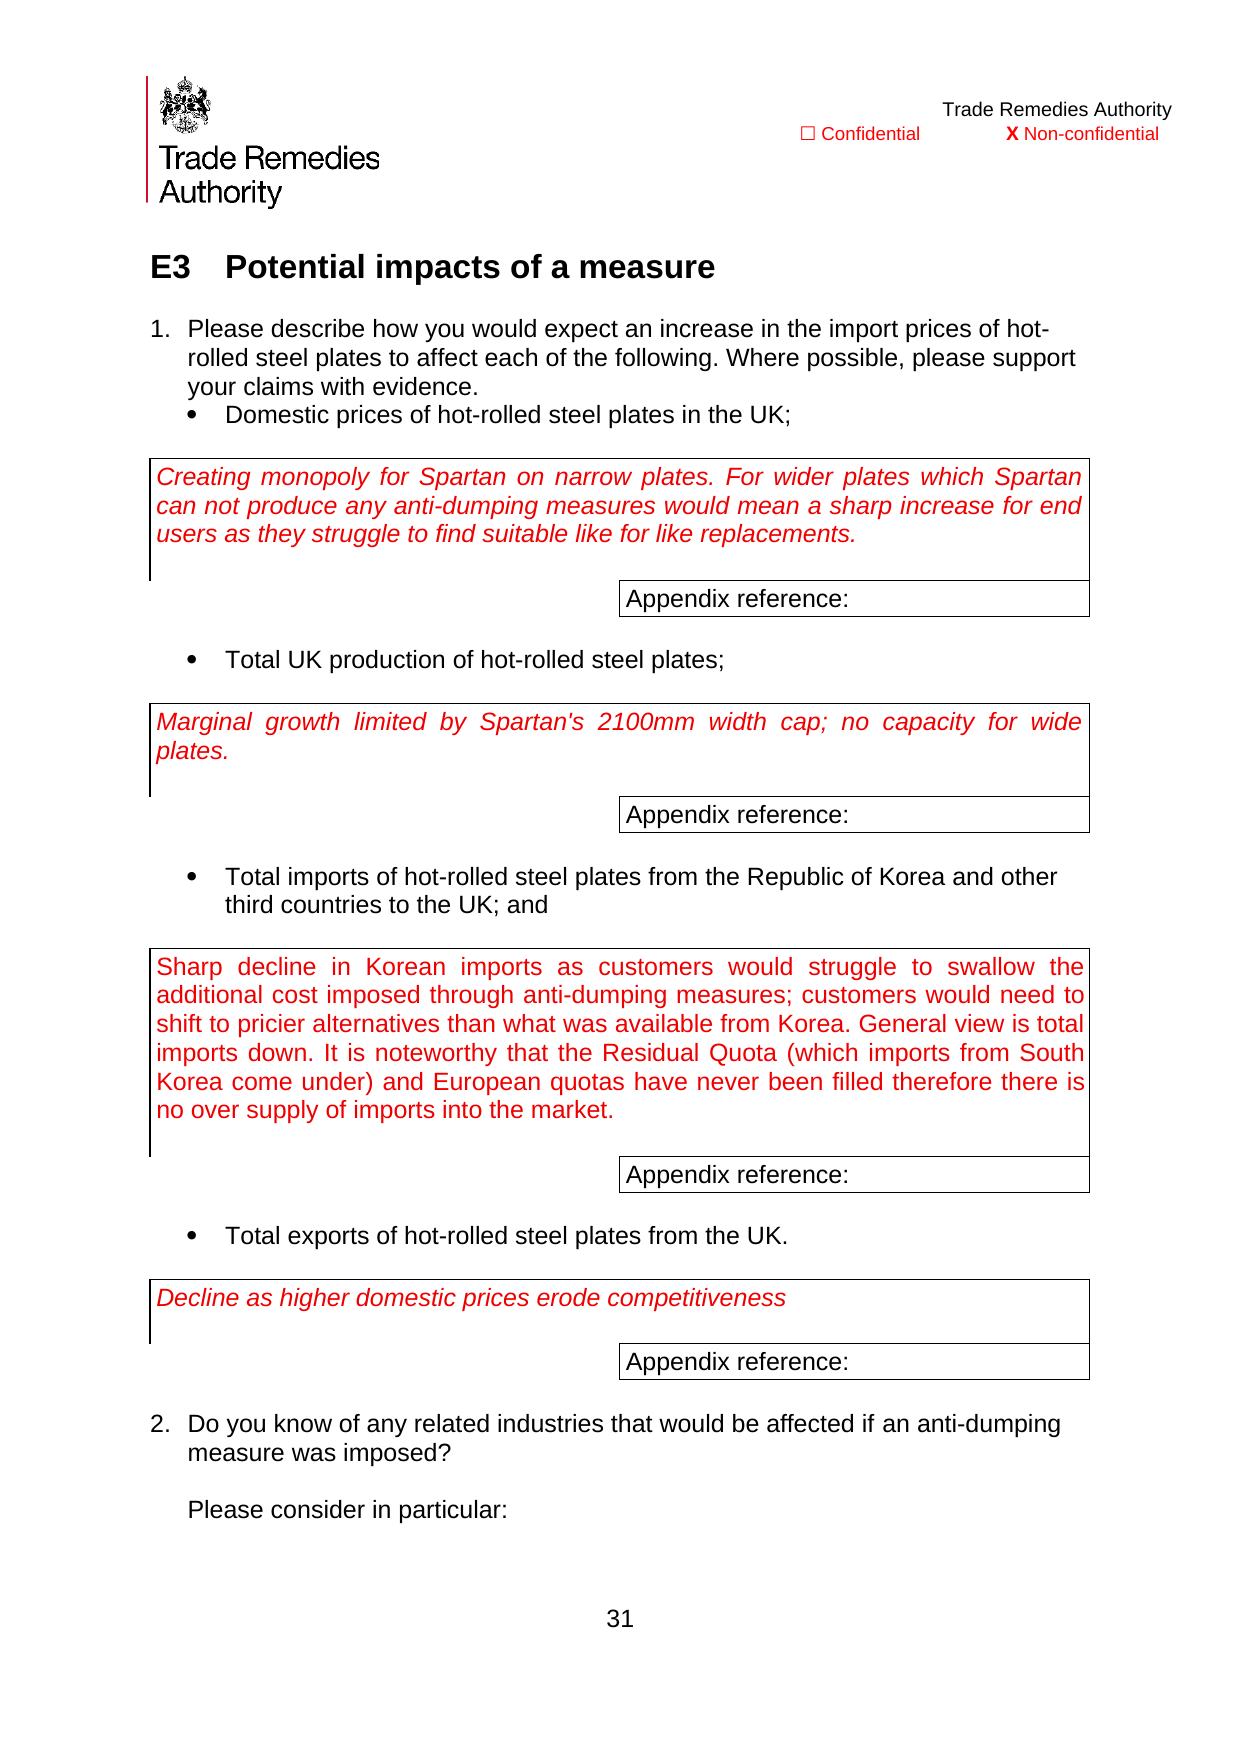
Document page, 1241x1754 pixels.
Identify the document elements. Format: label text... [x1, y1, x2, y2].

list Do you know of any related industries that would be affected if an anti-dumping measure was imposed? [150, 1409, 1090, 1466]
table_cell [150, 1157, 619, 1192]
list Total UK production of hot-rolled steel plates; [187, 645, 1090, 674]
table_header Creating monopoly for Spartan on narrow plates. For wider plates which Spartan can not produce any anti-dumping measures would mean a sharp increase for end users as they struggle to find suitable like for like replacements. [151, 459, 1089, 580]
table_header Marginal growth limited by Spartan's 2100mm width cap; no capacity for wide plates. [151, 704, 1089, 796]
table_cell Appendix reference: [620, 581, 1089, 616]
table_header Sharp decline in Korean imports as customers would struggle to swallow the additional cost imposed through anti-dumping measures; customers would need to shift to pricier alternatives than what was available from Korea. General view is total imports down. It is noteworthy that the Residual Quota (which imports from South Korea come under) and European quotas have never been filled therefore there is no over supply of imports into the market. [151, 949, 1089, 1156]
table_cell Appendix reference: [620, 1344, 1089, 1379]
table_cell Appendix reference: [620, 797, 1089, 832]
list Total imports of hot-rolled steel plates from the Republic of Korea and other third countries to the UK; and [187, 861, 1090, 919]
list Total exports of hot-rolled steel plates from the UK. [187, 1221, 1090, 1250]
table_cell Appendix reference: [620, 1157, 1089, 1192]
table_cell [150, 1344, 619, 1379]
table_cell [150, 581, 619, 616]
table_cell [150, 797, 619, 832]
list Please describe how you would expect an increase in the import prices of hot-rolled steel plates to affect each of the following. Where possible, please support your claims with evidence. [150, 314, 1090, 400]
list Please consider in particular: [187, 1495, 1090, 1524]
table_header Decline as higher domestic prices erode competitiveness [151, 1280, 1089, 1343]
subtitle E3 Potential impacts of a measure [150, 247, 1090, 285]
list Domestic prices of hot-rolled steel plates in the UK; [187, 400, 1090, 429]
